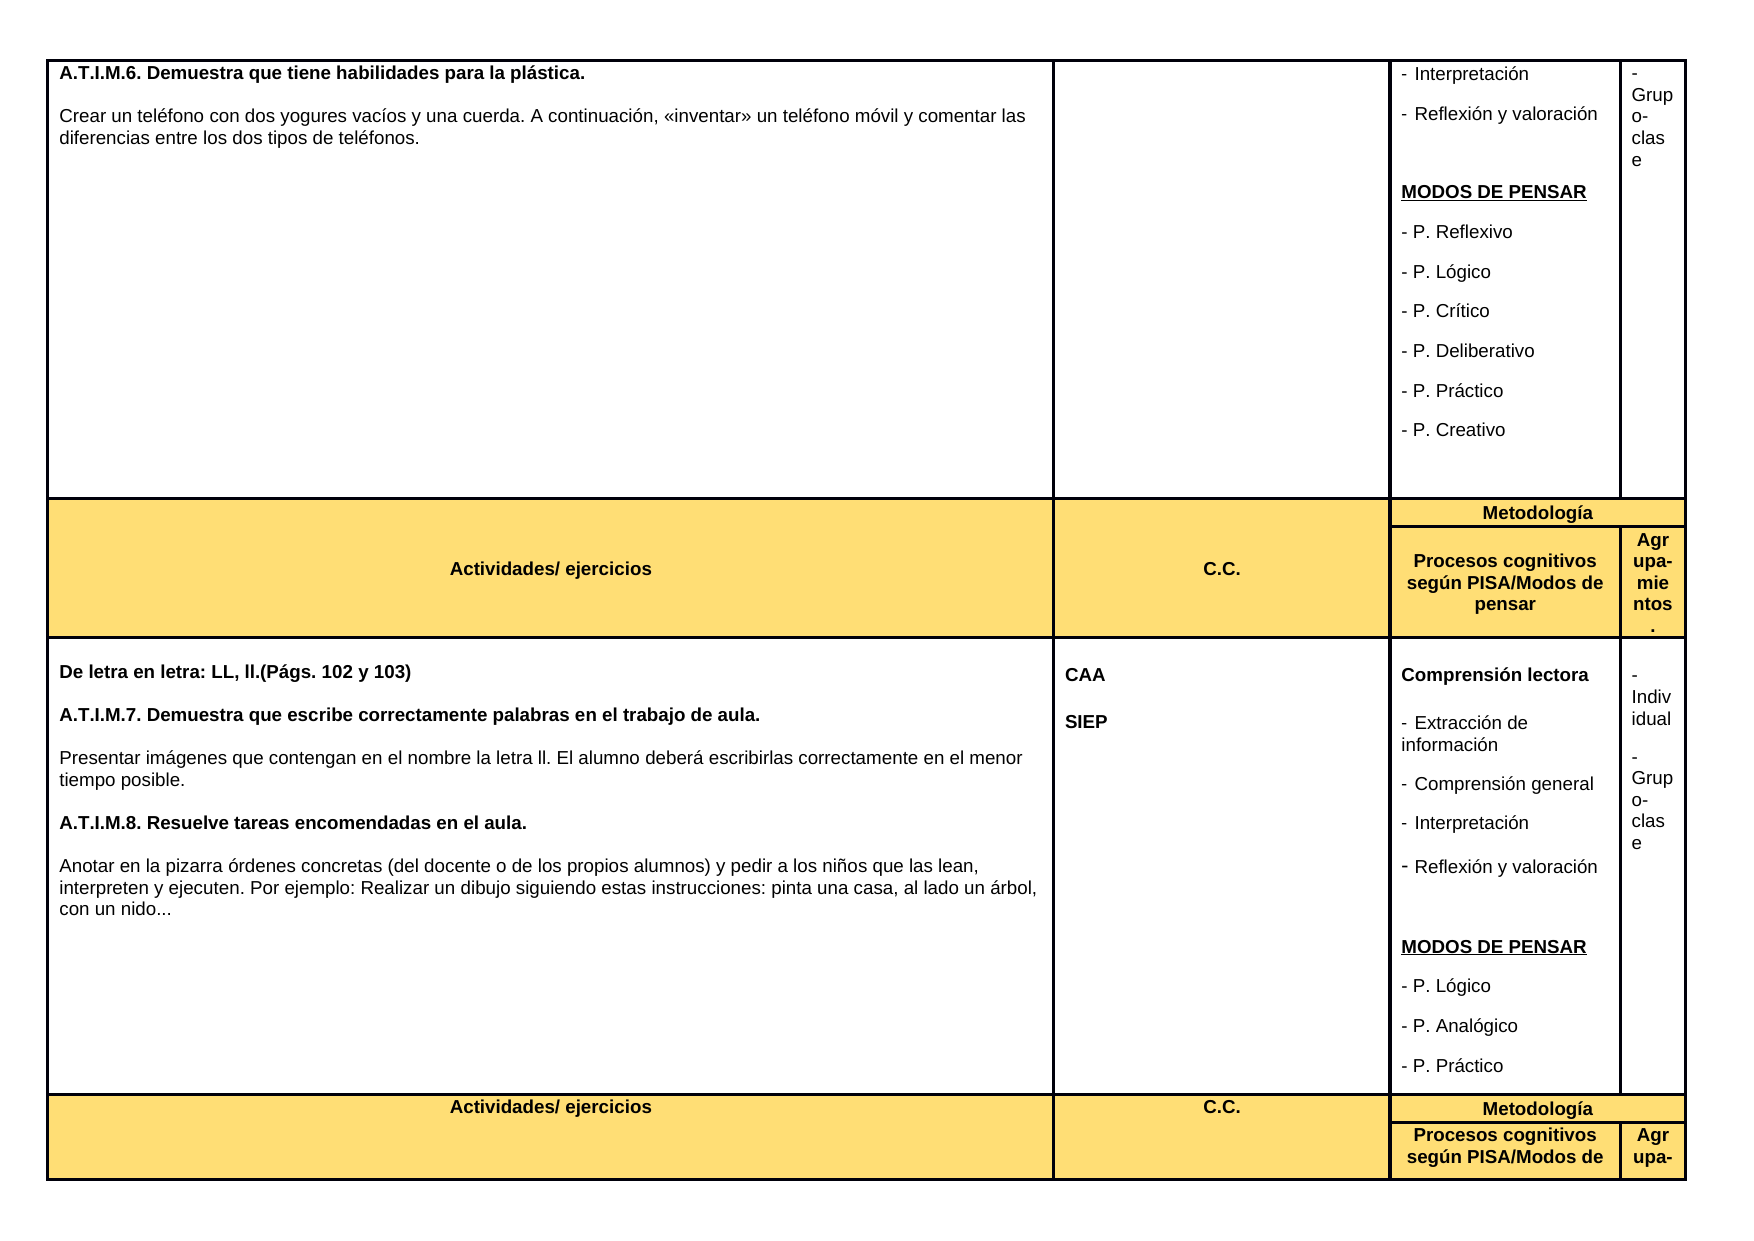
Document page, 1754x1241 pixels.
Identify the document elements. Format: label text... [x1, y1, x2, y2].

table_cell Metodología [1392, 1096, 1684, 1121]
table_cell Actividades/ ejercicios [49, 1096, 1052, 1178]
table_cell De letra en letra: LL, ll.(Págs. 102 y 103) A.T.I.M.7. Demuestra que escribe correctamente palabras en el trabajo de aula. Presentar imágenes que contengan en el nombre la letra ll. El alumno deberá escribirlas correctamente en el menor tiempo posible. A.T.I.M.8. Resuelve tareas encomendadas en el aula. Anotar en la pizarra órdenes concretas (del docente o de los propios alumnos) y pedir a los niños que las lean, interpreten y ejecuten. Por ejemplo: Realizar un dibujo siguiendo estas instrucciones: pinta una casa, al lado un árbol, con un nido... [49, 639, 1052, 1093]
table_cell [1055, 62, 1388, 497]
table_cell A.T.I.M.6. Demuestra que tiene habilidades para la plástica. Crear un teléfono con dos yogures vacíos y una cuerda. A continuación, «inventar» un teléfono móvil y comentar las diferencias entre los dos tipos de teléfonos. [49, 62, 1052, 497]
table_cell C.C. [1055, 500, 1388, 636]
table_cell Interpretación Reflexión y valoración MODOS DE PENSAR - P. Reflexivo - P. Lógico - P. Crítico - P. Deliberativo - P. Práctico - P. Creativo [1392, 62, 1619, 497]
table_cell Actividades/ ejercicios [49, 500, 1052, 636]
table_cell Agrupa- [1622, 1124, 1684, 1178]
table_cell Agrupa- mientos. [1622, 528, 1684, 636]
table_cell Procesos cognitivos según PISA/Modos de pensar [1392, 528, 1619, 636]
table_cell Metodología [1392, 500, 1684, 525]
table_cell - Individual - Grupo-clase [1622, 639, 1684, 1093]
table_cell - Grupo-clase [1622, 62, 1684, 497]
table_cell Comprensión lectora Extracción de información Comprensión general Interpretación Reflexión y valoración MODOS DE PENSAR - P. Lógico - P. Analógico - P. Práctico [1392, 639, 1619, 1093]
table_cell C.C. [1055, 1096, 1388, 1178]
table_cell CAA SIEP [1055, 639, 1388, 1093]
